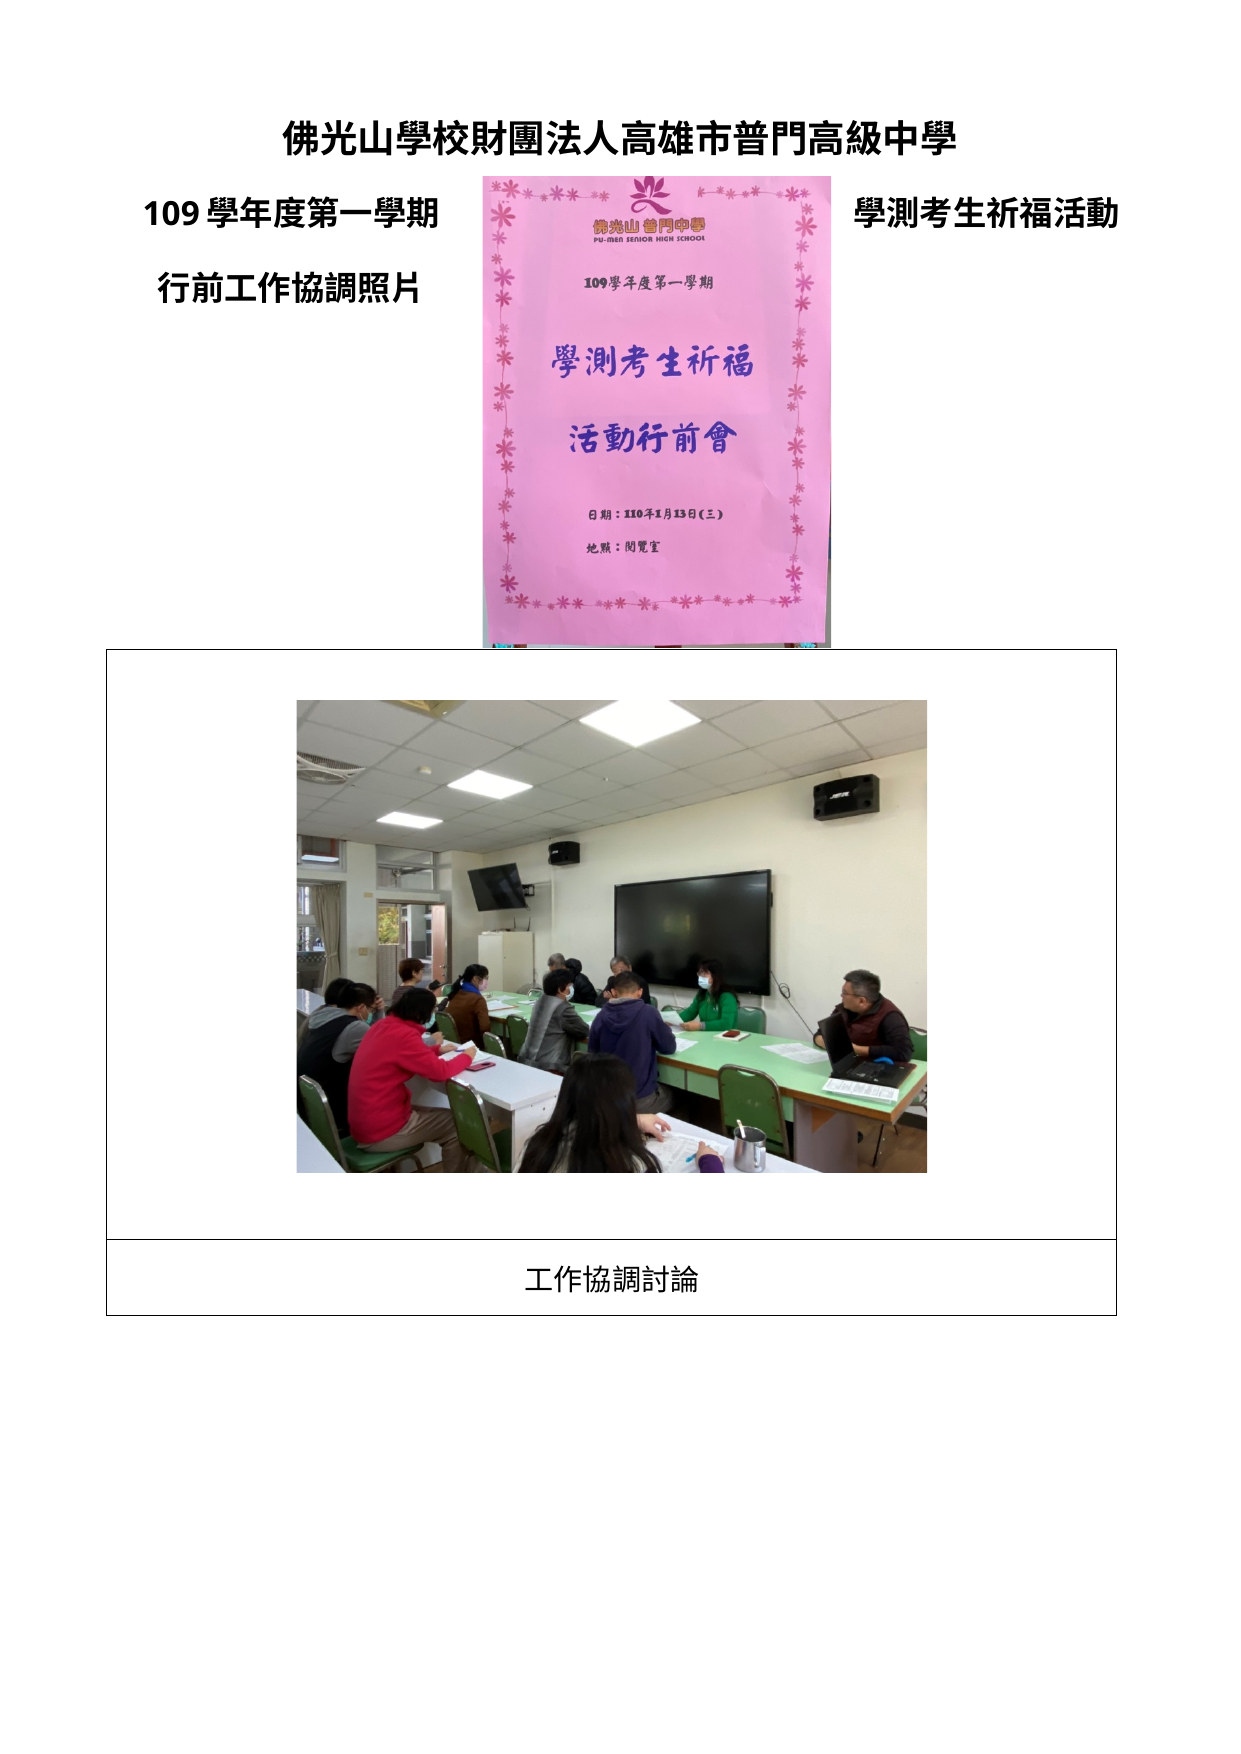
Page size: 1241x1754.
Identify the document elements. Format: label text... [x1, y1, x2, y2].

table_cell 工作協調討論 [107, 1240, 1116, 1315]
picture [498, 176, 835, 649]
text 佛光山學校財團法人高雄市普門高級中學 [118, 99, 1122, 174]
text 109學年度第一學期學測考生祈福活動行前工作協調照片 [118, 174, 1122, 324]
picture [296, 700, 928, 1173]
table_header [107, 650, 1116, 1239]
